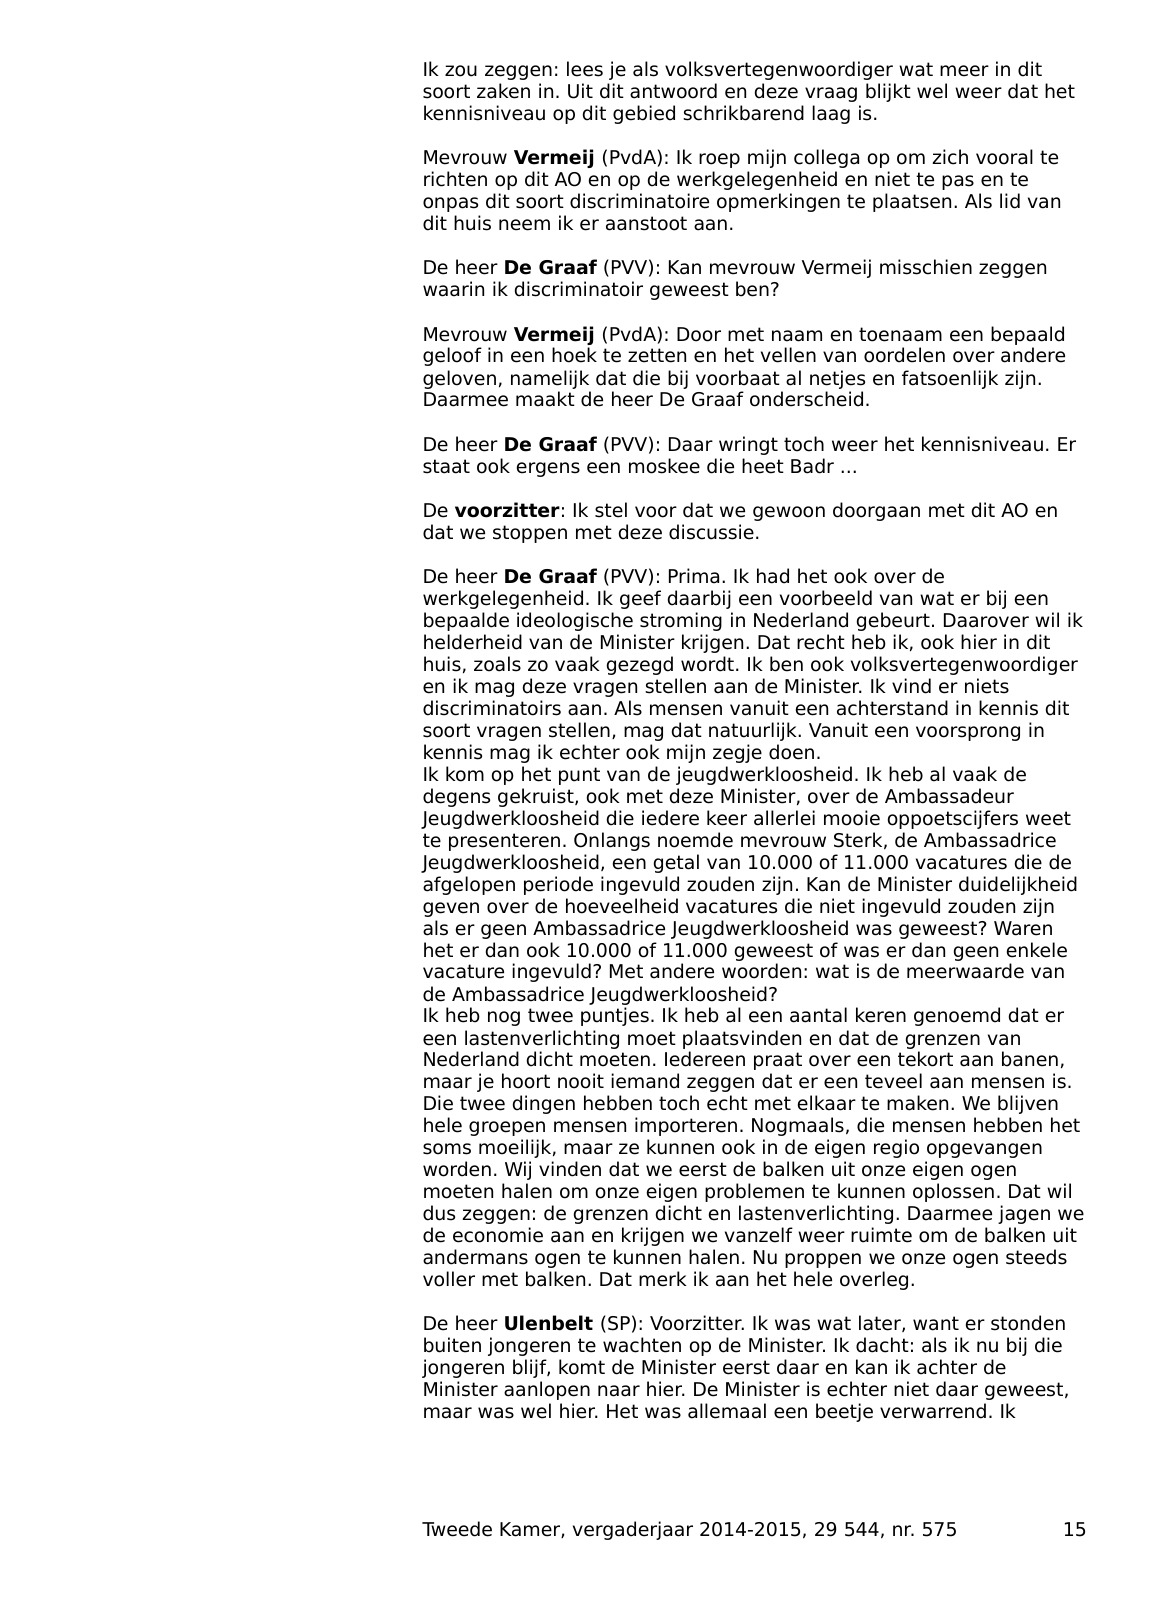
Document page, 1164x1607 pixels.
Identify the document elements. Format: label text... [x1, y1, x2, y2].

text Ik kom op het punt van de jeugdwerkloosheid. Ik heb al vaak de degens gekruist, ook met deze Minister, over de Ambassadeur Jeugdwerkloosheid die iedere keer allerlei mooie oppoetscijfers weet te presenteren. Onlangs noemde mevrouw Sterk, de Ambassadrice Jeugdwerkloosheid, een getal van 10.000 of 11.000 vacatures die de afgelopen periode ingevuld zouden zijn. Kan de Minister duidelijkheid geven over de hoeveelheid vacatures die niet ingevuld zouden zijn als er geen Ambassadrice Jeugdwerkloosheid was geweest? Waren het er dan ook 10.000 of 11.000 geweest of was er dan geen enkele vacature ingevuld? Met andere woorden: wat is de meerwaarde van de Ambassadrice Jeugdwerkloosheid? [422, 764, 1087, 1005]
text Mevrouw Vermeij (PvdA): Ik roep mijn collega op om zich vooral te richten op dit AO en op de werkgelegenheid en niet te pas en te onpas dit soort discriminatoire opmerkingen te plaatsen. Als lid van dit huis neem ik er aanstoot aan. [422, 147, 1087, 235]
text De voorzitter: Ik stel voor dat we gewoon doorgaan met dit AO en dat we stoppen met deze discussie. [422, 500, 1087, 544]
text De heer De Graaf (PVV): Daar wringt toch weer het kennisniveau. Er staat ook ergens een moskee die heet Badr ... [422, 433, 1087, 477]
text De heer Ulenbelt (SP): Voorzitter. Ik was wat later, want er stonden buiten jongeren te wachten op de Minister. Ik dacht: als ik nu bij die jongeren blijf, komt de Minister eerst daar en kan ik achter de Minister aanlopen naar hier. De Minister is echter niet daar geweest, maar was wel hier. Het was allemaal een beetje verwarrend. Ik [422, 1313, 1087, 1423]
text De heer De Graaf (PVV): Prima. Ik had het ook over de werkgelegenheid. Ik geef daarbij een voorbeeld van wat er bij een bepaalde ideologische stroming in Nederland gebeurt. Daarover wil ik helderheid van de Minister krijgen. Dat recht heb ik, ook hier in dit huis, zoals zo vaak gezegd wordt. Ik ben ook volksvertegenwoordiger en ik mag deze vragen stellen aan de Minister. Ik vind er niets discriminatoirs aan. Als mensen vanuit een achterstand in kennis dit soort vragen stellen, mag dat natuurlijk. Vanuit een voorsprong in kennis mag ik echter ook mijn zegje doen. [422, 566, 1087, 764]
text Ik zou zeggen: lees je als volksvertegenwoordiger wat meer in dit soort zaken in. Uit dit antwoord en deze vraag blijkt wel weer dat het kennisniveau op dit gebied schrikbarend laag is. [422, 59, 1087, 125]
text Mevrouw Vermeij (PvdA): Door met naam en toenaam een bepaald geloof in een hoek te zetten en het vellen van oordelen over andere geloven, namelijk dat die bij voorbaat al netjes en fatsoenlijk zijn. Daarmee maakt de heer De Graaf onderscheid. [422, 323, 1087, 411]
text De heer De Graaf (PVV): Kan mevrouw Vermeij misschien zeggen waarin ik discriminatoir geweest ben? [422, 257, 1087, 301]
text Ik heb nog twee puntjes. Ik heb al een aantal keren genoemd dat er een lastenverlichting moet plaatsvinden en dat de grenzen van Nederland dicht moeten. Iedereen praat over een tekort aan banen, maar je hoort nooit iemand zeggen dat er een teveel aan mensen is. Die twee dingen hebben toch echt met elkaar te maken. We blijven hele groepen mensen importeren. Nogmaals, die mensen hebben het soms moeilijk, maar ze kunnen ook in de eigen regio opgevangen worden. Wij vinden dat we eerst de balken uit onze eigen ogen moeten halen om onze eigen problemen te kunnen oplossen. Dat wil dus zeggen: de grenzen dicht en lastenverlichting. Daarmee jagen we de economie aan en krijgen we vanzelf weer ruimte om de balken uit andermans ogen te kunnen halen. Nu proppen we onze ogen steeds voller met balken. Dat merk ik aan het hele overleg. [422, 1005, 1087, 1291]
